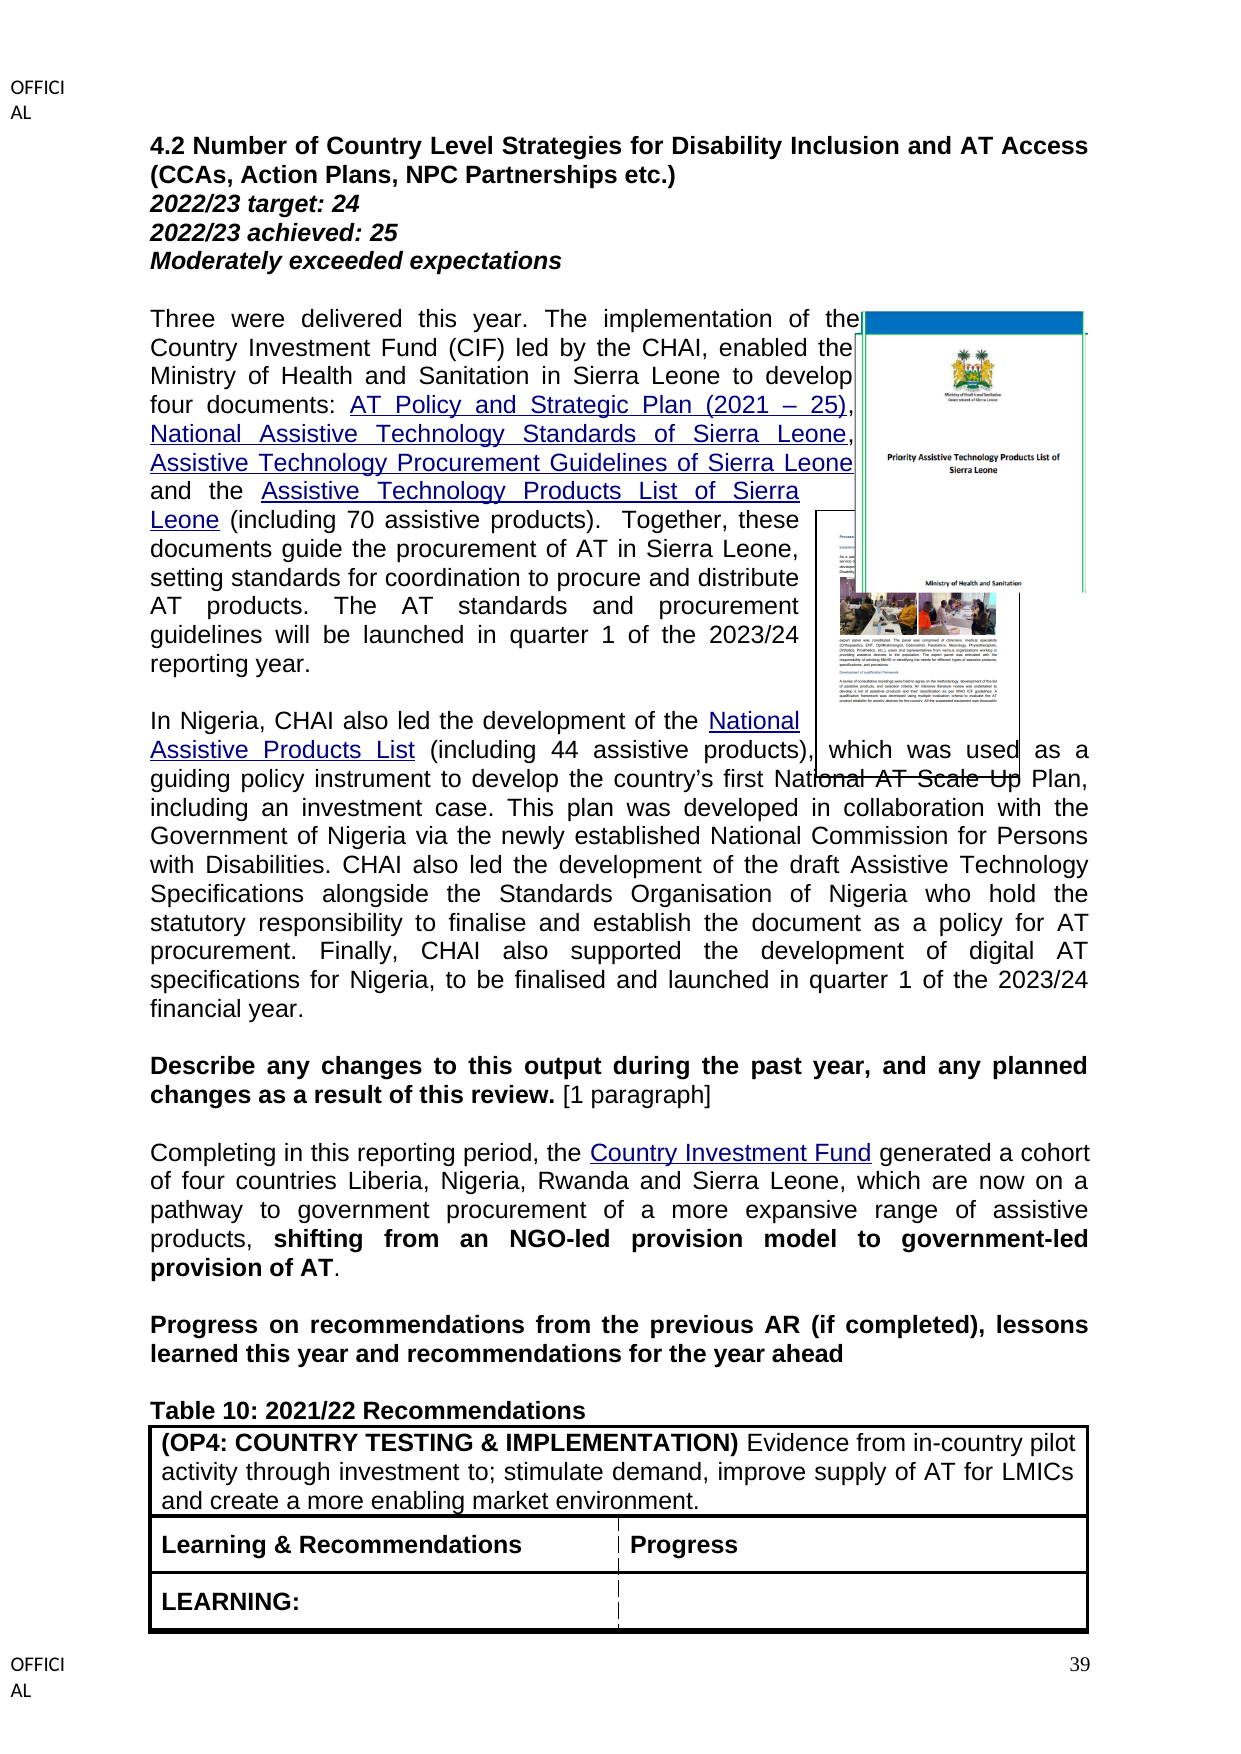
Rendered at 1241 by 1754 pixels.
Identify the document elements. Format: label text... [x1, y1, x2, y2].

text Three were delivered this year. The implementation of the Country Investment Fund (CIF) led by the CHAI, enabled the Ministry of Health and Sanitation in Sierra Leone to develop four documents: AT Policy and Strategic Plan (2021 – 25), National Assistive Technology Standards of Sierra Leone, Assistive Technology Procurement Guidelines of Sierra Leone and the Assistive Technology Products List of Sierra Leone (including 70 assistive products). Together, these documents guide the procurement of AT in Sierra Leone, setting standards for coordination to procure and distribute AT products. The AT standards and procurement guidelines will be launched in quarter 1 of the 2023/24 reporting year. [150, 304, 1090, 709]
table_cell Progress [619, 1518, 1086, 1571]
text Progress on recommendations from the previous AR (if completed), lessons learned this year and recommendations for the year ahead [150, 1310, 1090, 1367]
table_cell Learning & Recommendations [152, 1518, 618, 1571]
text In Nigeria, CHAI also led the development of the National Assistive Products List (including 44 assistive products), which was used as a guiding policy instrument to develop the country’s first National AT Scale Up Plan, including an investment case. This plan was developed in collaboration with the Government of Nigeria via the newly established National Commission for Persons with Disabilities. CHAI also led the development of the draft Assistive Technology Specifications alongside the Standards Organisation of Nigeria who hold the statutory responsibility to finalise and establish the document as a policy for AT procurement. Finally, CHAI also supported the development of digital AT specifications for Nigeria, to be finalised and launched in quarter 1 of the 2023/24 financial year. [150, 706, 1090, 1022]
text 2022/23 achieved: 25 [150, 217, 1090, 246]
text Table 10: 2021/22 Recommendations [150, 1396, 1090, 1425]
text Describe any changes to this output during the past year, and any planned changes as a result of this review. [1 paragraph] [150, 1051, 1090, 1109]
table_cell LEARNING: [152, 1574, 618, 1628]
text 2022/23 target: 24 [150, 189, 1090, 217]
text Completing in this reporting period, the Country Investment Fund generated a cohort of four countries Liberia, Nigeria, Rwanda and Sierra Leone, which are now on a pathway to government procurement of a more expansive range of assistive products, shifting from an NGO-led provision model to government-led provision of AT. [150, 1137, 1090, 1281]
text Moderately exceeded expectations [150, 246, 1090, 275]
table_header (OP4: COUNTRY TESTING & IMPLEMENTATION) Evidence from in-country pilot activity through investment to; stimulate demand, improve supply of AT for LMICs and create a more enabling market environment. [152, 1428, 1086, 1514]
text 4.2 Number of Country Level Strategies for Disability Inclusion and AT Access (CCAs, Action Plans, NPC Partnerships etc.) [150, 131, 1090, 189]
table_cell [619, 1574, 1086, 1628]
